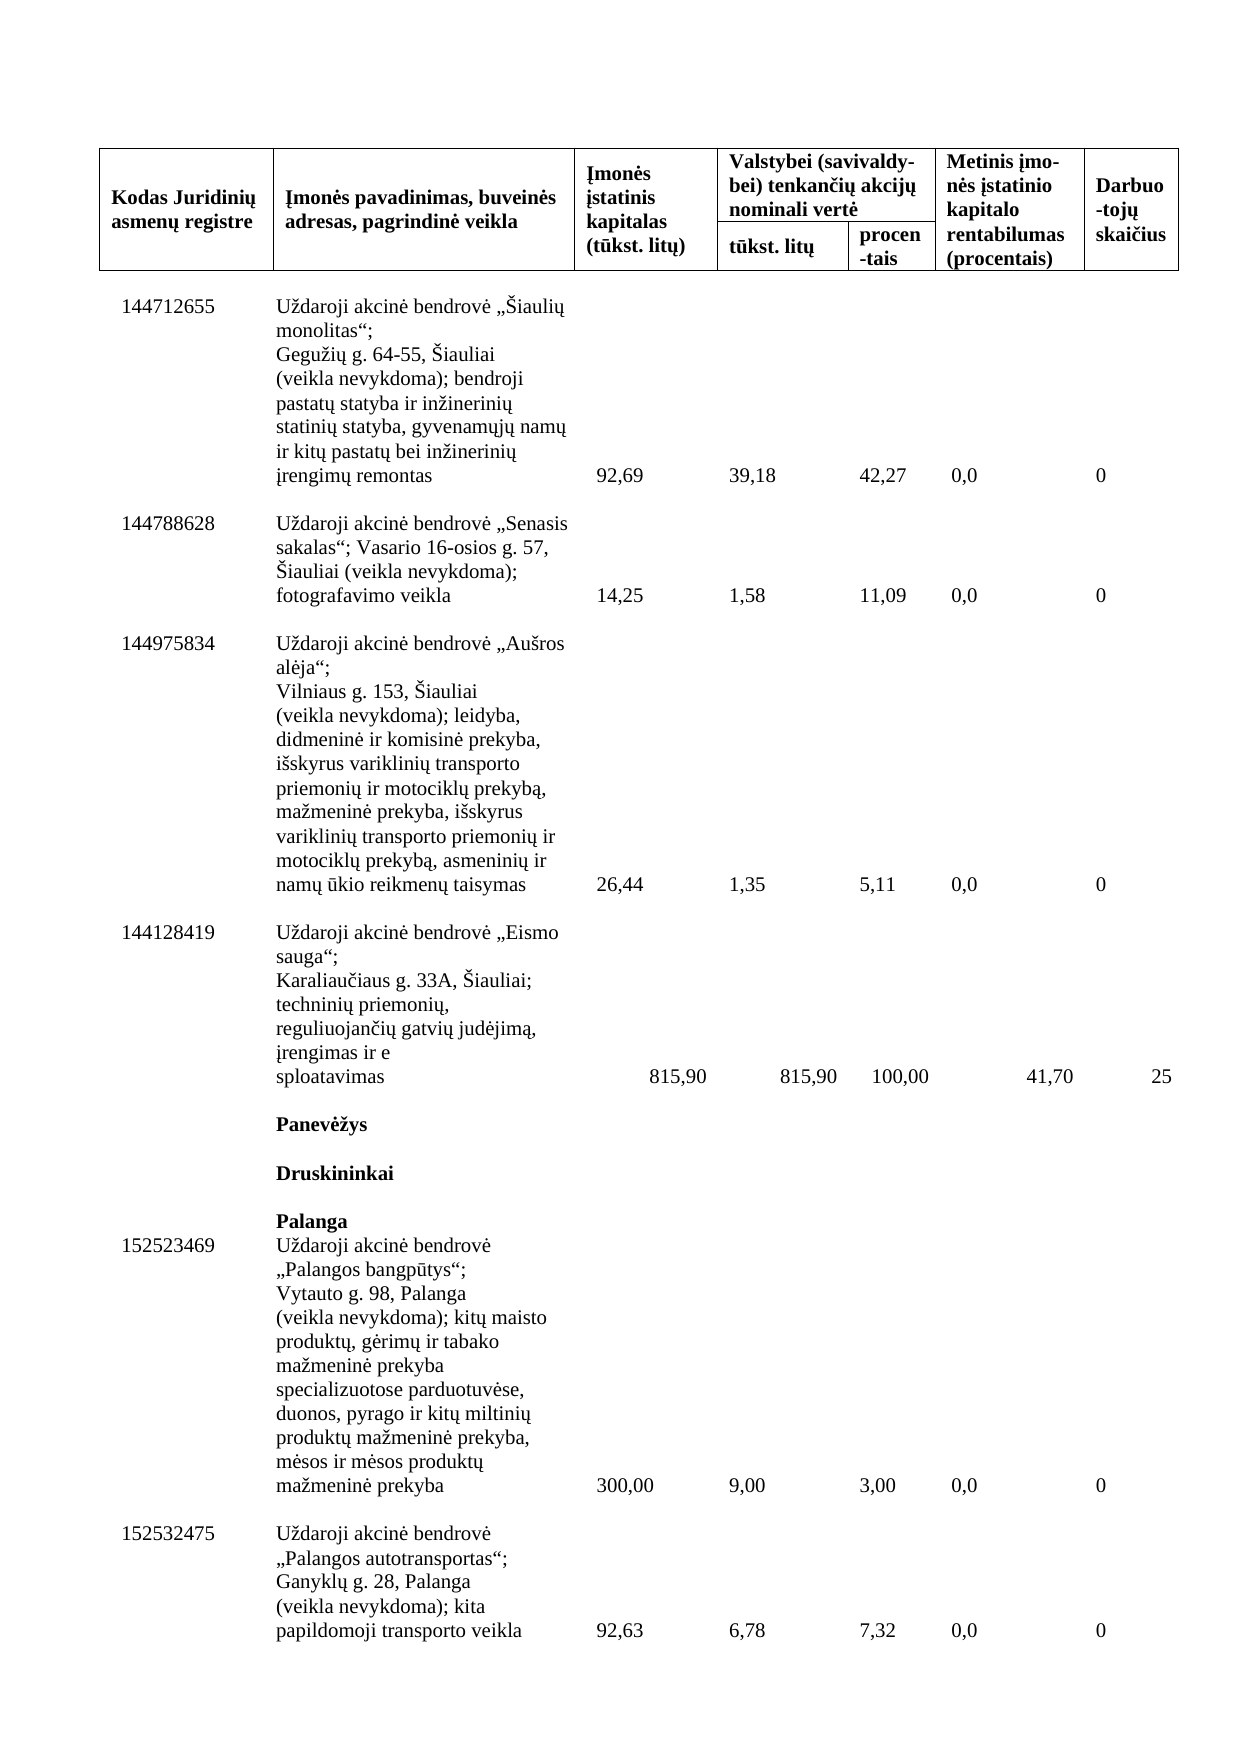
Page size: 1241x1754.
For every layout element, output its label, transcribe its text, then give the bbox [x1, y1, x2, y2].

table_cell [105, 896, 1183, 920]
table_cell 815,90 [585, 920, 718, 1088]
table_cell 26,44 [585, 631, 718, 896]
table_cell 100,00 [848, 920, 940, 1088]
table_cell [1183, 896, 1198, 920]
table_cell 152532475 [105, 1521, 264, 1642]
table_cell Uždaroji akcinė bendrovė „Aušros alėja“; Vilniaus g. 153, Šiauliai (veikla nevykdoma); leidyba, didmeninė ir komisinė prekyba, išskyrus variklinių transporto priemonių ir motociklų prekybą, mažmeninė prekyba, išskyrus variklinių transporto priemonių ir motociklų prekybą, asmeninių ir namų ūkio reikmenų taisymas [265, 631, 585, 896]
table_header [1183, 148, 1198, 221]
table_header Darbuo-tojų skaičius [1085, 149, 1178, 270]
table_cell [1183, 1088, 1198, 1112]
table_cell [100, 1088, 104, 1112]
table_cell 144712655 [105, 294, 264, 487]
table_cell 7,32 [848, 1521, 940, 1642]
table_cell [100, 1521, 104, 1642]
table_cell 0,0 [940, 1521, 1084, 1642]
table_cell Uždaroji akcinė bendrovė „Eismo sauga“; Karaliaučiaus g. 33A, Šiauliai; techninių priemonių, reguliuojančių gatvių judėjimą, įrengimas ir e sploatavimas [265, 920, 585, 1088]
table_cell [100, 1112, 104, 1136]
table_cell [100, 294, 104, 487]
table_cell [1183, 294, 1198, 487]
table_cell [105, 607, 1183, 631]
table_cell [1183, 511, 1198, 607]
table_cell 0,0 [940, 294, 1084, 487]
table_cell [100, 896, 104, 920]
table_cell 144788628 [105, 511, 264, 607]
table_cell 39,18 [718, 294, 848, 487]
table_cell 144128419 [105, 920, 264, 1088]
table_cell 815,90 [718, 920, 848, 1088]
table_cell 6,78 [718, 1521, 848, 1642]
table_cell [105, 1112, 264, 1136]
table_cell Uždaroji akcinė bendrovė „Šiaulių monolitas“; Gegužių g. 64-55, Šiauliai (veikla nevykdoma); bendroji pastatų statyba ir inžinerinių statinių statyba, gyvenamųjų namų ir kitų pastatų bei inžinerinių įrengimų remontas [265, 294, 585, 487]
table_cell tūkst. litų [718, 222, 848, 270]
table_cell [100, 1185, 104, 1208]
table_header Įmonės įstatinis kapitalas (tūkst. litų) [575, 149, 717, 270]
table_cell [105, 270, 1183, 294]
table_cell [1183, 487, 1198, 511]
table_cell [1183, 607, 1198, 631]
table_cell 0,0 [940, 631, 1084, 896]
table_cell 41,70 [940, 920, 1084, 1088]
table_cell [105, 1185, 1183, 1208]
table_cell [100, 1209, 104, 1233]
table_cell [1183, 1185, 1198, 1208]
table_cell [105, 1642, 1183, 1666]
table_cell [100, 1642, 104, 1666]
table_cell [100, 1160, 104, 1184]
table_header Kodas Juridinių asmenų registre [100, 149, 273, 270]
table_cell 92,69 [585, 294, 718, 487]
table_cell 92,63 [585, 1521, 718, 1642]
table_cell Uždaroji akcinė bendrovė „Palangos bangpūtys“; Vytauto g. 98, Palanga (veikla nevykdoma); kitų maisto produktų, gėrimų ir tabako mažmeninė prekyba specializuotose parduotuvėse, duonos, pyrago ir kitų miltinių produktų mažmeninė prekyba, mėsos ir mėsos produktų mažmeninė prekyba [265, 1233, 585, 1497]
table_cell [1183, 1521, 1198, 1642]
table_cell 0,0 [940, 511, 1084, 607]
table_cell [1183, 1233, 1198, 1497]
table_cell Uždaroji akcinė bendrovė „Palangos autotransportas“; Ganyklų g. 28, Palanga (veikla nevykdoma); kita papildomoji transporto veikla [265, 1521, 585, 1642]
table_cell [100, 1233, 104, 1497]
table_cell 152523469 [105, 1233, 264, 1497]
table_cell [105, 1160, 264, 1184]
table_cell [1179, 221, 1183, 270]
table_cell procen-tais [849, 222, 935, 270]
table_cell [100, 511, 104, 607]
table_cell [1183, 1160, 1198, 1184]
table_cell 11,09 [848, 511, 940, 607]
table_cell 0 [1084, 511, 1183, 607]
table_cell [100, 271, 104, 294]
table_cell [1183, 270, 1198, 294]
table_cell 1,35 [718, 631, 848, 896]
table_cell [100, 487, 104, 511]
table_cell Uždaroji akcinė bendrovė „Senasis sakalas“; Vasario 16-osios g. 57, Šiauliai (veikla nevykdoma); fotografavimo veikla [265, 511, 585, 607]
table_header Valstybei (savivaldy­bei) tenkančių akcijų nominali vertė [718, 149, 935, 221]
table_cell [100, 1497, 104, 1521]
table_cell 0 [1084, 1233, 1183, 1497]
table_cell [105, 1136, 1183, 1160]
table_cell 25 [1084, 920, 1183, 1088]
table_cell [1183, 920, 1198, 1088]
table_header Įmonės pavadinimas, buveinės adresas, pagrindinė veikla [274, 149, 574, 270]
table_cell [100, 631, 104, 896]
table_cell 14,25 [585, 511, 718, 607]
table_header [1179, 148, 1183, 221]
table_cell [100, 1136, 104, 1160]
table_cell 9,00 [718, 1233, 848, 1497]
table_cell [105, 487, 1183, 511]
table_cell 1,58 [718, 511, 848, 607]
table_cell [1183, 1642, 1198, 1666]
table_cell [100, 607, 104, 631]
table_cell [105, 1209, 264, 1233]
table_cell 5,11 [848, 631, 940, 896]
table_cell [1183, 1209, 1198, 1233]
table_cell [1183, 221, 1198, 270]
table_cell 0 [1084, 1521, 1183, 1642]
table_cell [105, 1497, 1183, 1521]
table_cell 300,00 [585, 1233, 718, 1497]
table_cell [1183, 1136, 1198, 1160]
table_cell 144975834 [105, 631, 264, 896]
table_cell Panevėžys [265, 1112, 1183, 1136]
table_cell [100, 920, 104, 1088]
table_cell [1183, 631, 1198, 896]
table_cell Druskininkai [265, 1160, 1183, 1184]
table_cell [1183, 1112, 1198, 1136]
table_cell [1183, 1497, 1198, 1521]
table_cell 3,00 [848, 1233, 940, 1497]
table_cell 42,27 [848, 294, 940, 487]
table_cell Palanga [265, 1209, 1183, 1233]
table_cell 0 [1084, 294, 1183, 487]
table_header Metinis įmo­nės įstatinio kapitalo rentabilumas (procentais) [936, 149, 1084, 270]
table_cell 0,0 [940, 1233, 1084, 1497]
table_cell 0 [1084, 631, 1183, 896]
table_cell [105, 1088, 1183, 1112]
